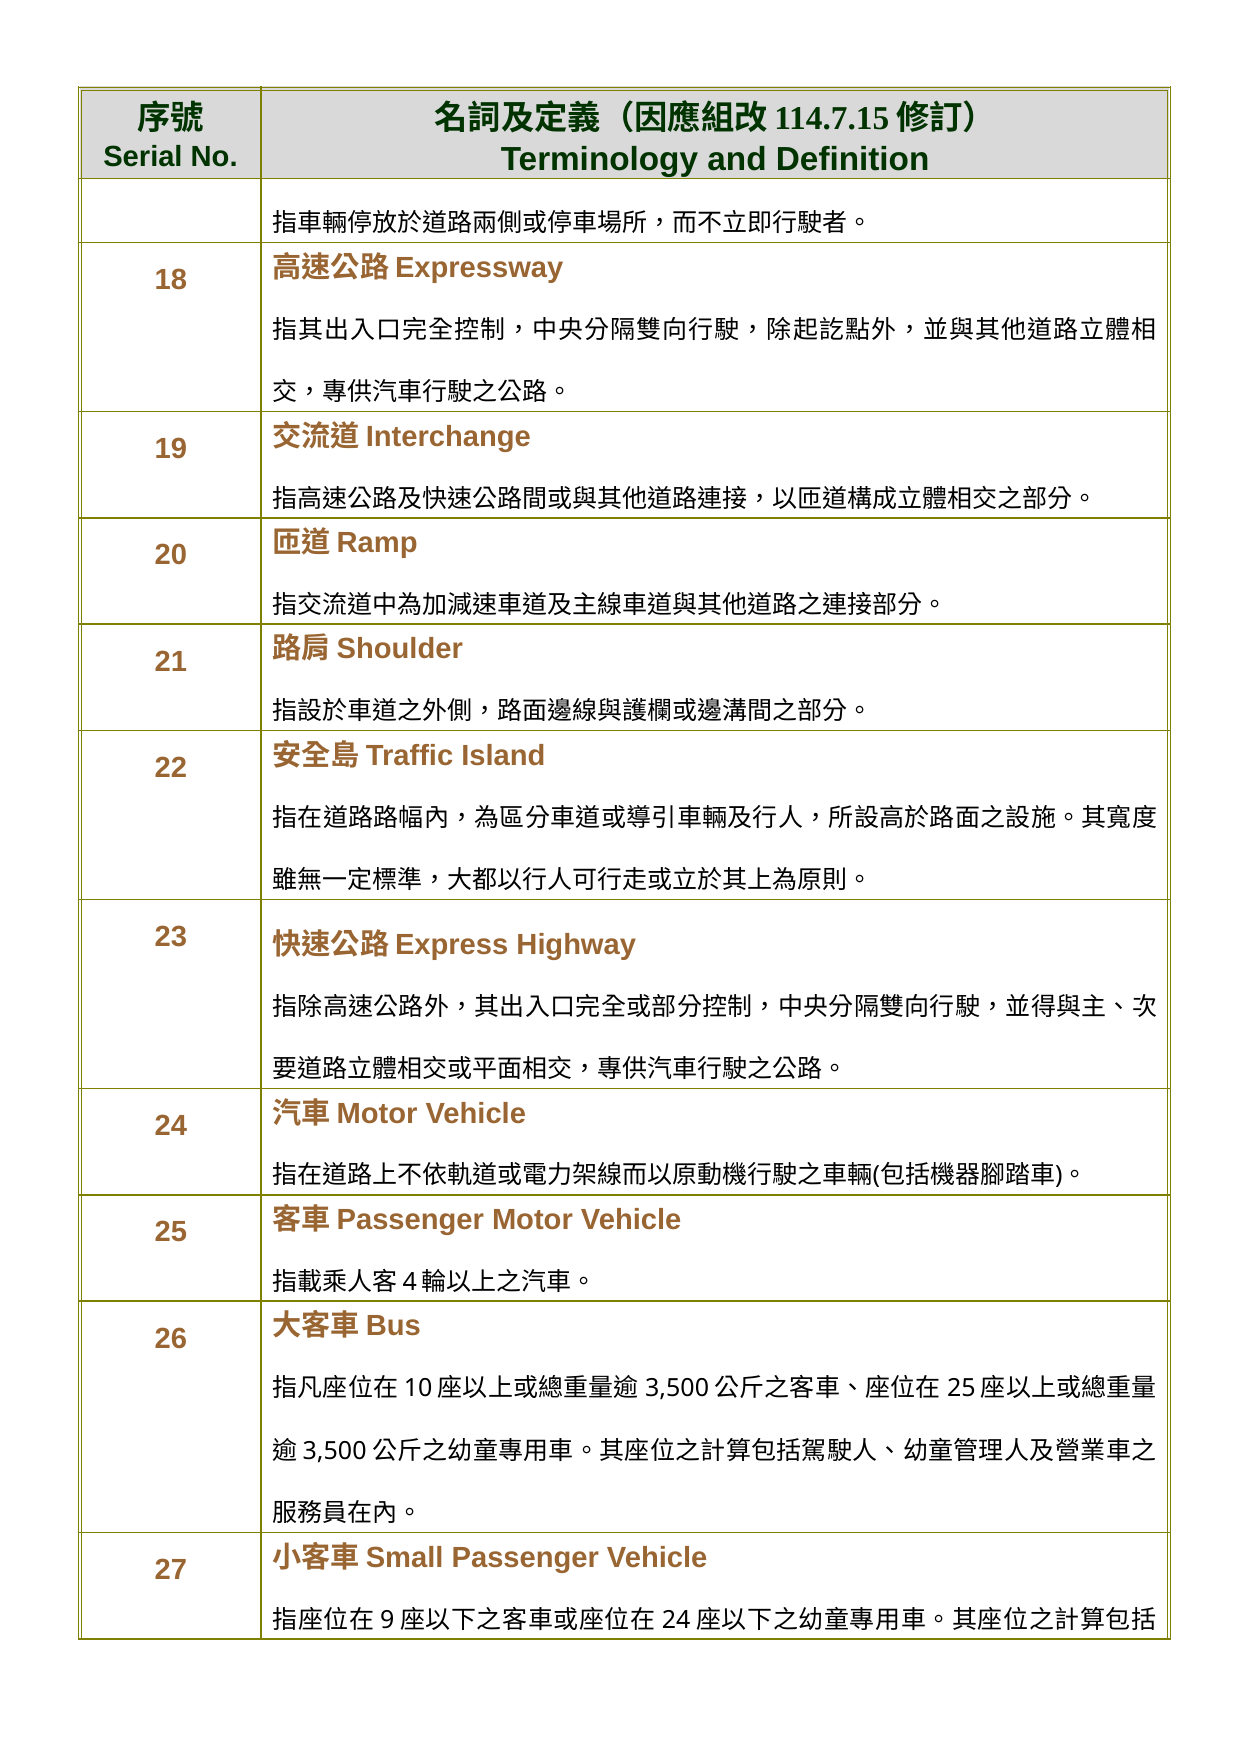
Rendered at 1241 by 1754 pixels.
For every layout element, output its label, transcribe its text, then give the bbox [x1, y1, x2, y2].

table_cell 客車Passenger Motor Vehicle 指載乘人客4輪以上之汽車。 [262, 1196, 1167, 1300]
table_cell 小客車Small Passenger Vehicle 指座位在9座以下之客車或座位在24座以下之幼童專用車。其座位之計算包括 [262, 1533, 1167, 1638]
table_cell 21 [82, 625, 260, 730]
table_cell 24 [82, 1089, 260, 1194]
table_header 序號 Serial No. [82, 91, 260, 178]
table_cell 交流道Interchange 指高速公路及快速公路間或與其他道路連接，以匝道構成立體相交之部分。 [262, 412, 1167, 517]
table_cell 23 [82, 900, 260, 1088]
table_cell 快速公路Express Highway 指除高速公路外，其出入口完全或部分控制，中央分隔雙向行駛，並得與主、次要道路立體相交或平面相交，專供汽車行駛之公路。 [262, 900, 1167, 1088]
table_cell 18 [82, 243, 260, 411]
table_cell 26 [82, 1302, 260, 1532]
table_cell 指車輛停放於道路兩側或停車場所，而不立即行駛者。 [262, 179, 1167, 242]
table_cell 27 [82, 1533, 260, 1638]
table_cell 匝道Ramp 指交流道中為加減速車道及主線車道與其他道路之連接部分。 [262, 519, 1167, 623]
table_cell 高速公路Expressway 指其出入口完全控制，中央分隔雙向行駛，除起訖點外，並與其他道路立體相交，專供汽車行駛之公路。 [262, 243, 1167, 411]
table_cell 20 [82, 519, 260, 623]
table_cell [82, 179, 260, 242]
table_cell 19 [82, 412, 260, 517]
table_header 名詞及定義（因應組改114.7.15修訂） Terminology and Definition [262, 91, 1167, 178]
table_cell 大客車Bus 指凡座位在10座以上或總重量逾3,500公斤之客車、座位在25座以上或總重量逾3,500公斤之幼童專用車。其座位之計算包括駕駛人、幼童管理人及營業車之服務員在內。 [262, 1302, 1167, 1532]
table_cell 汽車Motor Vehicle 指在道路上不依軌道或電力架線而以原動機行駛之車輛(包括機器腳踏車)。 [262, 1089, 1167, 1194]
table_cell 安全島Traffic Island 指在道路路幅內，為區分車道或導引車輛及行人，所設高於路面之設施。其寬度雖無一定標準，大都以行人可行走或立於其上為原則。 [262, 731, 1167, 898]
table_cell 25 [82, 1196, 260, 1300]
table_cell 22 [82, 731, 260, 898]
table_cell 路肩Shoulder 指設於車道之外側，路面邊線與護欄或邊溝間之部分。 [262, 625, 1167, 730]
